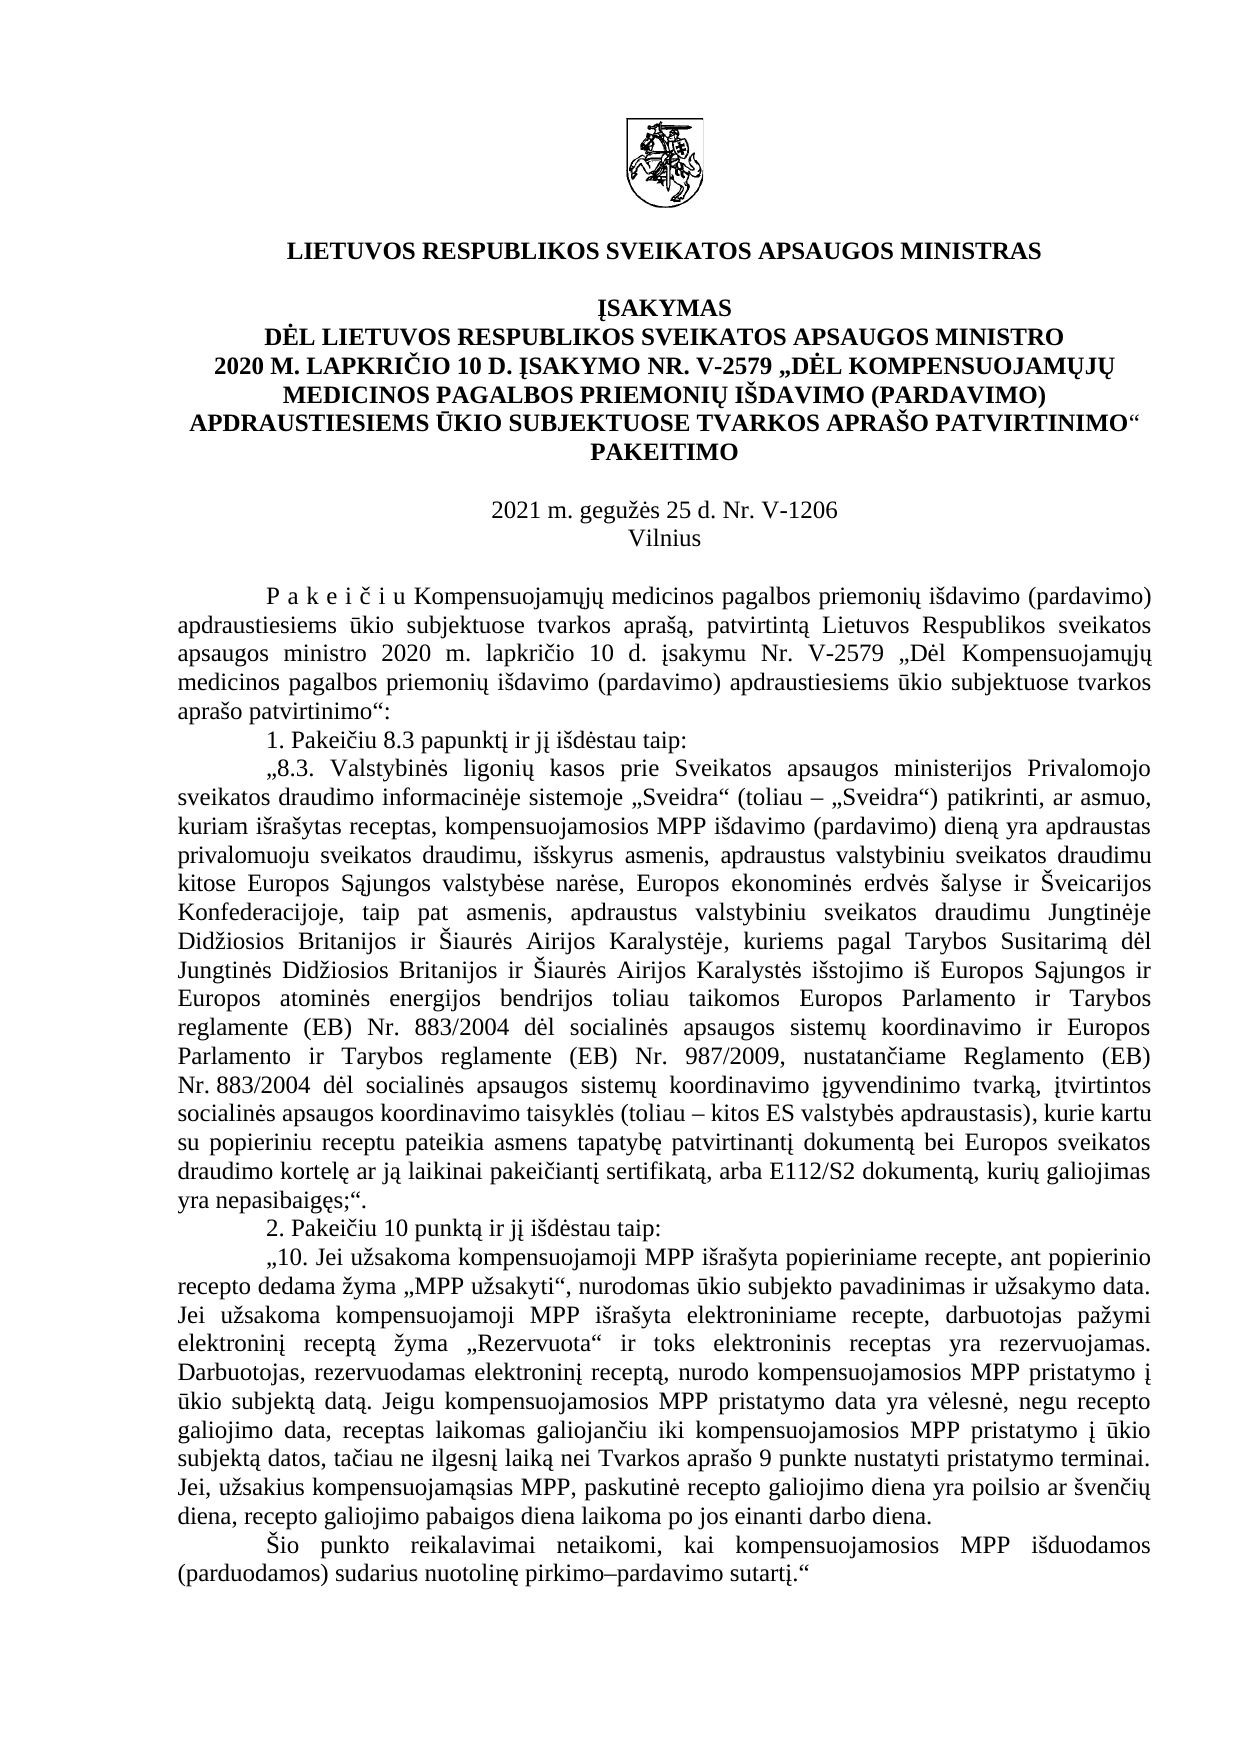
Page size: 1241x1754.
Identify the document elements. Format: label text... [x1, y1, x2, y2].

text 2. Pakeičiu 10 punktą ir jį išdėstau taip: [177, 1213, 1152, 1242]
text Vilnius [177, 523, 1152, 552]
text Šio punkto reikalavimai netaikomi, kai kompensuojamosios MPP išduodamos (parduodamos) sudarius nuotolinę pirkimo–pardavimo sutartį.“ [177, 1530, 1152, 1587]
text 2020 M. LAPKRIČIO 10 D. ĮSAKYMO NR. V-2579 „DĖL KOMPENSUOJAMŲJŲ MEDICINOS PAGALBOS PRIEMONIŲ IŠDAVIMO (PARDAVIMO) APDRAUSTIESIEMS ŪKIO SUBJEKTUOSE TVARKOS APRAŠO PATVIRTINIMO“ PAKEITIMO [177, 351, 1152, 466]
text P a k e i č i u Kompensuojamųjų medicinos pagalbos priemonių išdavimo (pardavimo) apdraustiesiems ūkio subjektuose tvarkos aprašą, patvirtintą Lietuvos Respublikos sveikatos apsaugos ministro 2020 m. lapkričio 10 d. įsakymu Nr. V-2579 „Dėl Kompensuojamųjų medicinos pagalbos priemonių išdavimo (pardavimo) apdraustiesiems ūkio subjektuose tvarkos aprašo patvirtinimo“: [177, 581, 1152, 725]
text LIETUVOS RESPUBLIKOS SVEIKATOS APSAUGOS MINISTRAS [177, 236, 1152, 265]
text 2021 m. gegužės 25 d. Nr. V-1206 [177, 495, 1152, 523]
text DĖL LIETUVOS RESPUBLIKOS SVEIKATOS APSAUGOS MINISTRO [177, 322, 1152, 351]
text 1. Pakeičiu 8.3 papunktį ir jį išdėstau taip: [177, 725, 1152, 753]
text „8.3. Valstybinės ligonių kasos prie Sveikatos apsaugos ministerijos Privalomojo sveikatos draudimo informacinėje sistemoje „Sveidra“ (toliau ‒ „Sveidra“) patikrinti, ar asmuo, kuriam išrašytas receptas, kompensuojamosios MPP išdavimo (pardavimo) dieną yra apdraustas privalomuoju sveikatos draudimu, išskyrus asmenis, apdraustus valstybiniu sveikatos draudimu kitose Europos Sąjungos valstybėse narėse, Europos ekonominės erdvės šalyse ir Šveicarijos Konfederacijoje, taip pat asmenis, apdraustus valstybiniu sveikatos draudimu Jungtinėje Didžiosios Britanijos ir Šiaurės Airijos Karalystėje, kuriems pagal Tarybos Susitarimą dėl Jungtinės Didžiosios Britanijos ir Šiaurės Airijos Karalystės išstojimo iš Europos Sąjungos ir Europos atominės energijos bendrijos toliau taikomos Europos Parlamento ir Tarybos reglamente (EB) Nr. 883/2004 dėl socialinės apsaugos sistemų koordinavimo ir Europos Parlamento ir Tarybos reglamente (EB) Nr. 987/2009, nustatančiame Reglamento (EB) Nr. 883/2004 dėl socialinės apsaugos sistemų koordinavimo įgyvendinimo tvarką, įtvirtintos socialinės apsaugos koordinavimo taisyklės (toliau – kitos ES valstybės apdraustasis), kurie kartu su popieriniu receptu pateikia asmens tapatybę patvirtinantį dokumentą bei Europos sveikatos draudimo kortelę ar ją laikinai pakeičiantį sertifikatą, arba E112/S2 dokumentą, kurių galiojimas yra nepasibaigęs;“. [177, 753, 1152, 1213]
text „10. Jei užsakoma kompensuojamoji MPP išrašyta popieriniame recepte, ant popierinio recepto dedama žyma „MPP užsakyti“, nurodomas ūkio subjekto pavadinimas ir užsakymo data. Jei užsakoma kompensuojamoji MPP išrašyta elektroniniame recepte, darbuotojas pažymi elektroninį receptą žyma „Rezervuota“ ir toks elektroninis receptas yra rezervuojamas. Darbuotojas, rezervuodamas elektroninį receptą, nurodo kompensuojamosios MPP pristatymo į ūkio subjektą datą. Jeigu kompensuojamosios MPP pristatymo data yra vėlesnė, negu recepto galiojimo data, receptas laikomas galiojančiu iki kompensuojamosios MPP pristatymo į ūkio subjektą datos, tačiau ne ilgesnį laiką nei Tvarkos aprašo 9 punkte nustatyti pristatymo terminai. Jei, užsakius kompensuojamąsias MPP, paskutinė recepto galiojimo diena yra poilsio ar švenčių diena, recepto galiojimo pabaigos diena laikoma po jos einanti darbo diena. [177, 1242, 1152, 1530]
text ĮSAKYMAS [177, 293, 1152, 322]
